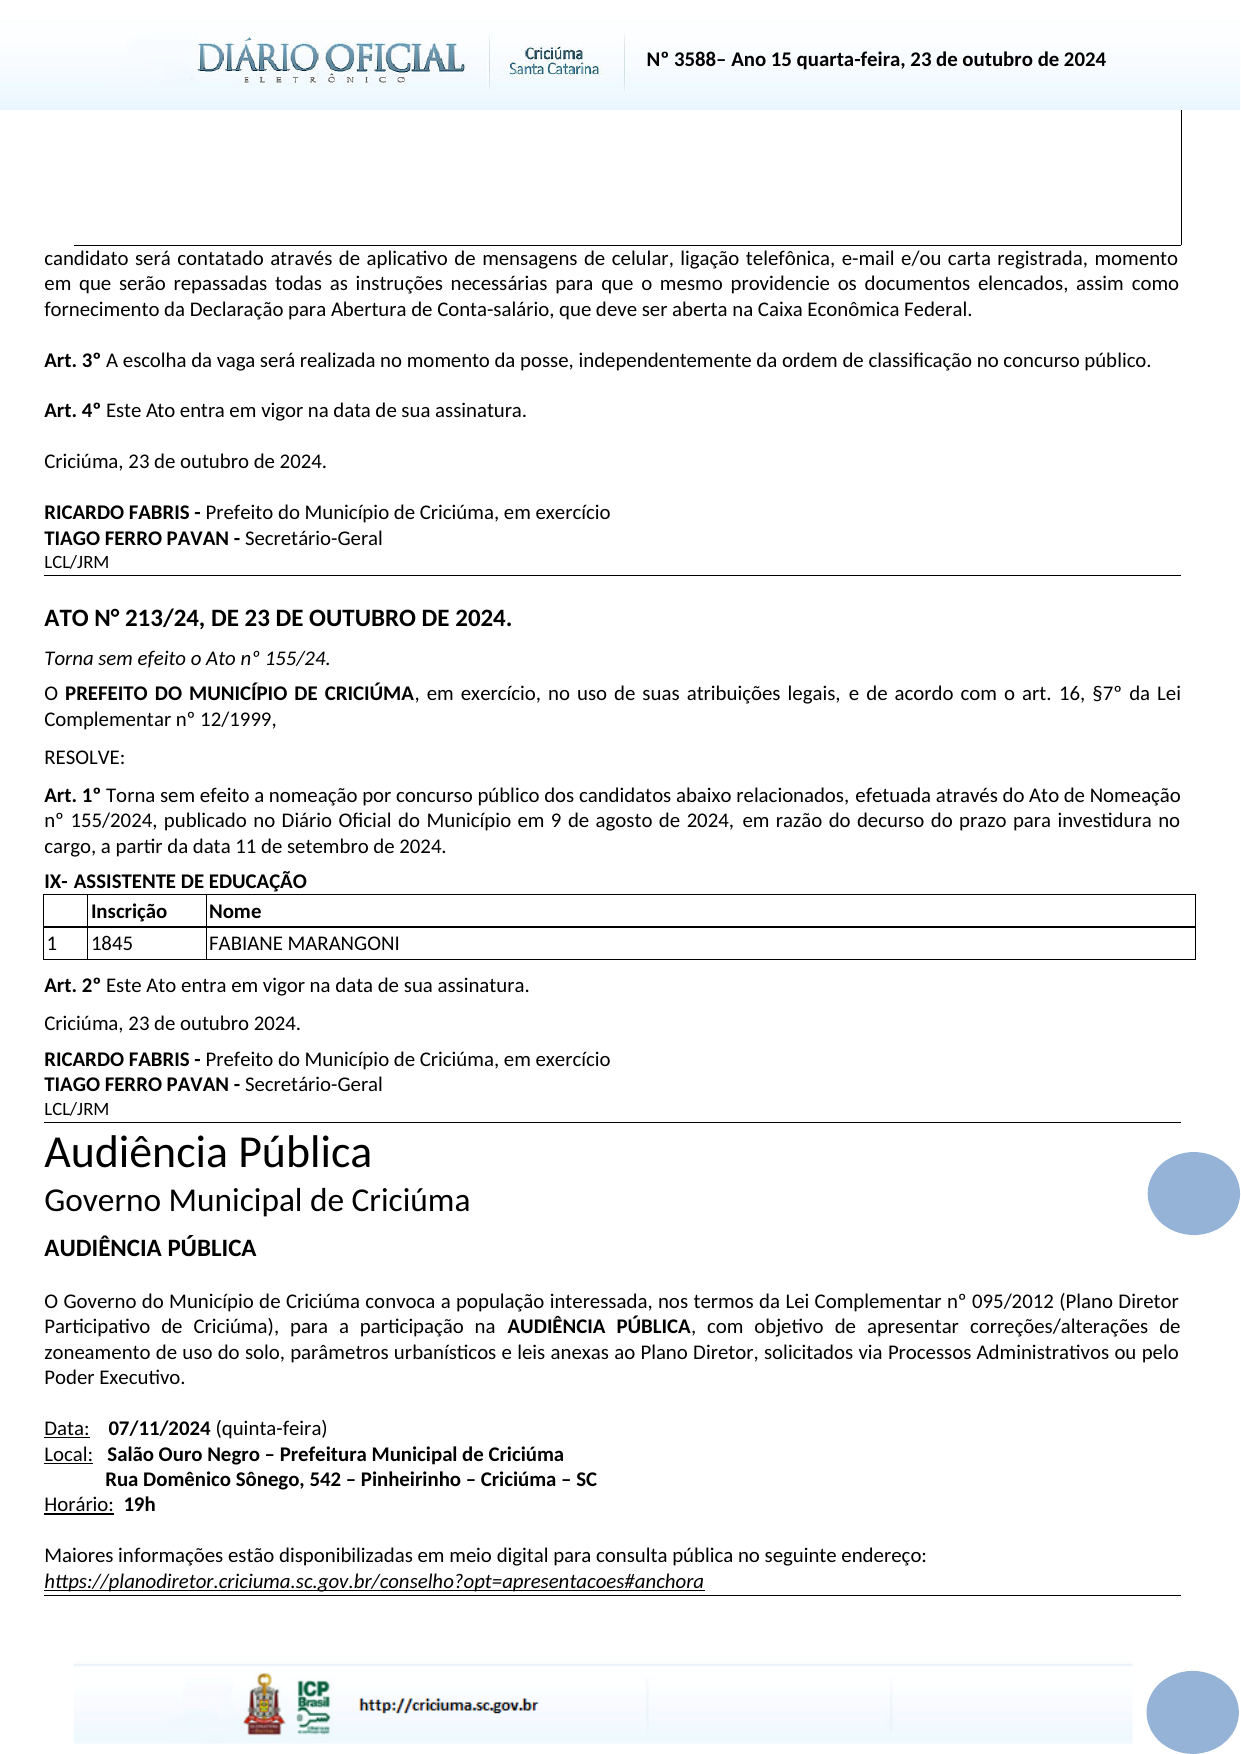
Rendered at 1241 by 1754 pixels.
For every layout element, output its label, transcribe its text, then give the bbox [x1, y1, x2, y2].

table_header Inscrição [88, 895, 206, 926]
text TIAGO FERRO PAVAN - Secretário-Geral [44, 1072, 1181, 1097]
text Data: 07/11/2024 (quinta-feira) [44, 1415, 1181, 1441]
text TIAGO FERRO PAVAN - Secretário-Geral [44, 525, 1181, 550]
text candidato será contatado através de aplicativo de mensagens de celular, ligação telefônica, e-mail e/ou carta registrada, momento em que serão repassadas todas as instruções necessárias para que o mesmo providencie os documentos elencados, assim como fornecimento da Declaração para Abertura de Conta-salário, que deve ser aberta na Caixa Econômica Federal. [44, 245, 1181, 321]
text https://planodiretor.criciuma.sc.gov.br/conselho?opt=apresentacoes#anchora [44, 1568, 1181, 1595]
text RESOLVE: [44, 744, 1181, 769]
text O PREFEITO DO MUNICÍPIO DE CRICIÚMA, em exercício, no uso de suas atribuições legais, e de acordo com o art. 16, §7º da Lei Complementar nº 12/1999, [44, 681, 1181, 731]
table_cell FABIANE MARANGONI [207, 928, 1195, 959]
text RICARDO FABRIS - Prefeito do Município de Criciúma, em exercício [44, 1046, 1181, 1072]
text Art. 4º Este Ato entra em vigor na data de sua assinatura. [44, 398, 1181, 423]
table_header Nome [207, 895, 1195, 926]
text Horário: 19h [44, 1492, 1181, 1517]
text RICARDO FABRIS - Prefeito do Município de Criciúma, em exercício [44, 499, 1181, 525]
text Criciúma, 23 de outubro 2024. [44, 1011, 1181, 1036]
table_cell 1 [44, 928, 87, 959]
text ATO N° 213/24, DE 23 DE OUTUBRO DE 2024. [44, 602, 1181, 632]
text Rua Domênico Sônego, 542 – Pinheirinho – Criciúma – SC [44, 1466, 1181, 1492]
text AUDIÊNCIA PÚBLICA [44, 1232, 1181, 1263]
text Art. 2º Este Ato entra em vigor na data de sua assinatura. [44, 972, 1181, 998]
text Torna sem efeito o Ato nº 155/24. [44, 645, 1181, 670]
text Maiores informações estão disponibilizadas em meio digital para consulta pública no seguinte endereço: [44, 1542, 1181, 1568]
text Criciúma, 23 de outubro de 2024. [44, 448, 1181, 474]
text Audiência Pública [44, 1123, 1181, 1179]
text LCL/JRM [44, 1097, 1181, 1122]
text LCL/JRM [44, 550, 1181, 575]
text O Governo do Município de Criciúma convoca a população interessada, nos termos da Lei Complementar nº 095/2012 (Plano Diretor Participativo de Criciúma), para a participação na AUDIÊNCIA PÚBLICA, com objetivo de apresentar correções/alterações de zoneamento de uso do solo, parâmetros urbanísticos e leis anexas ao Plano Diretor, solicitados via Processos Administrativos ou pelo Poder Executivo. [44, 1288, 1181, 1390]
text Art. 1º Torna sem efeito a nomeação por concurso público dos candidatos abaixo relacionados, efetuada através do Ato de Nomeação nº 155/2024, publicado no Diário Oficial do Município em 9 de agosto de 2024, em razão do decurso do prazo para investidura no cargo, a partir da data 11 de setembro de 2024. [44, 782, 1181, 858]
text Local: Salão Ouro Negro – Prefeitura Municipal de Criciúma [44, 1441, 1181, 1466]
text Governo Municipal de Criciúma [44, 1179, 1157, 1220]
text Art. 3º A escolha da vaga será realizada no momento da posse, independentemente da ordem de classificação no concurso público. [44, 347, 1181, 372]
table_cell 1845 [88, 928, 206, 959]
table_header [44, 895, 87, 926]
list ASSISTENTE DE EDUCAÇÃO [44, 869, 1181, 894]
